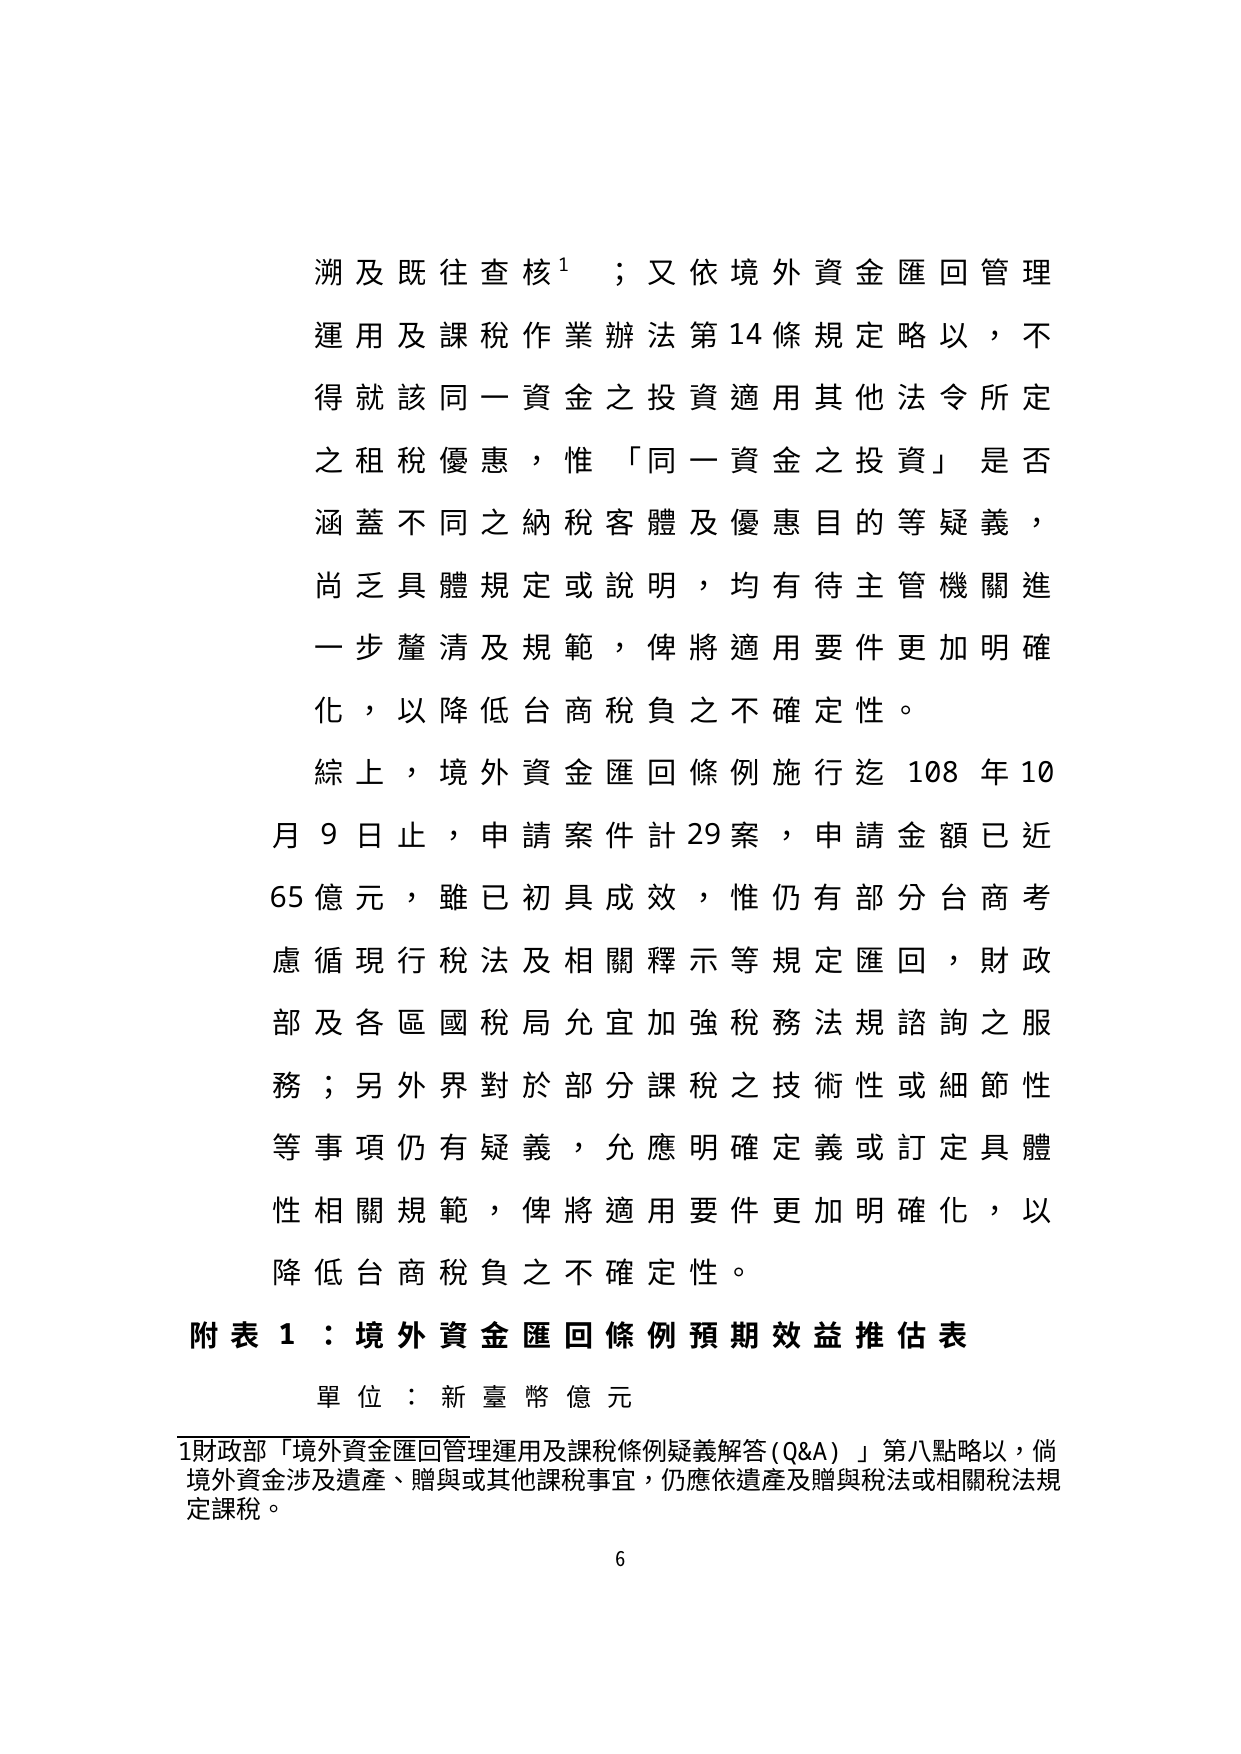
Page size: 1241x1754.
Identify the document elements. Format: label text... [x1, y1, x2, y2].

text 綜上，境外資金匯回條例施行迄108年10月9日止，申請案件計29案，申請金額已近65億元，雖已初具成效，惟仍有部分台商考慮循現行稅法及相關釋示等規定匯回，財政部及各區國稅局允宜加強稅務法規諮詢之服務；另外界對於部分課稅之技術性或細節性等事項仍有疑義，允應明確定義或訂定具體性相關規範，俾將適用要件更加明確化，以降低台商稅負之不確定性。 [242, 729, 1058, 1292]
text 2.按境外資金匯回條例雖提供境外資金匯回之優惠稅率，惟對資金控管、用途亦有嚴格限制，而個人及營利事業境外資金匯回，因個案背景情況不盡相同，尚難謂適用境外資金匯回條例之稅負為最優(詳附表2)。另外界對於個人境外資金匯回若涉及遺產、贈與等，仍可能依相關稅法規定溯及既往查核；又依境外資金匯回管理運用及課稅作業辦法第14條規定略以，不得就該同一資金之投資適用其他法令所定之租稅優惠，惟「同一資金之投資」是否涵蓋不同之納稅客體及優惠目的等疑義，尚乏具體規定或說明，均有待主管機關進一步釐清及規範，俾將適用要件更加明確化，以降低台商稅負之不確定性。 [271, 229, 1058, 729]
text 附表1：境外資金匯回條例預期效益推估表 單位：新臺幣億元 [183, 1292, 1058, 1417]
text 財政部「境外資金匯回管理運用及課稅條例疑義解答(Q&A) 」第八點略以，倘境外資金涉及遺產、贈與或其他課稅事宜，仍應依遺產及贈與稅法或相關稅法規定課稅。 [177, 1437, 1063, 1525]
